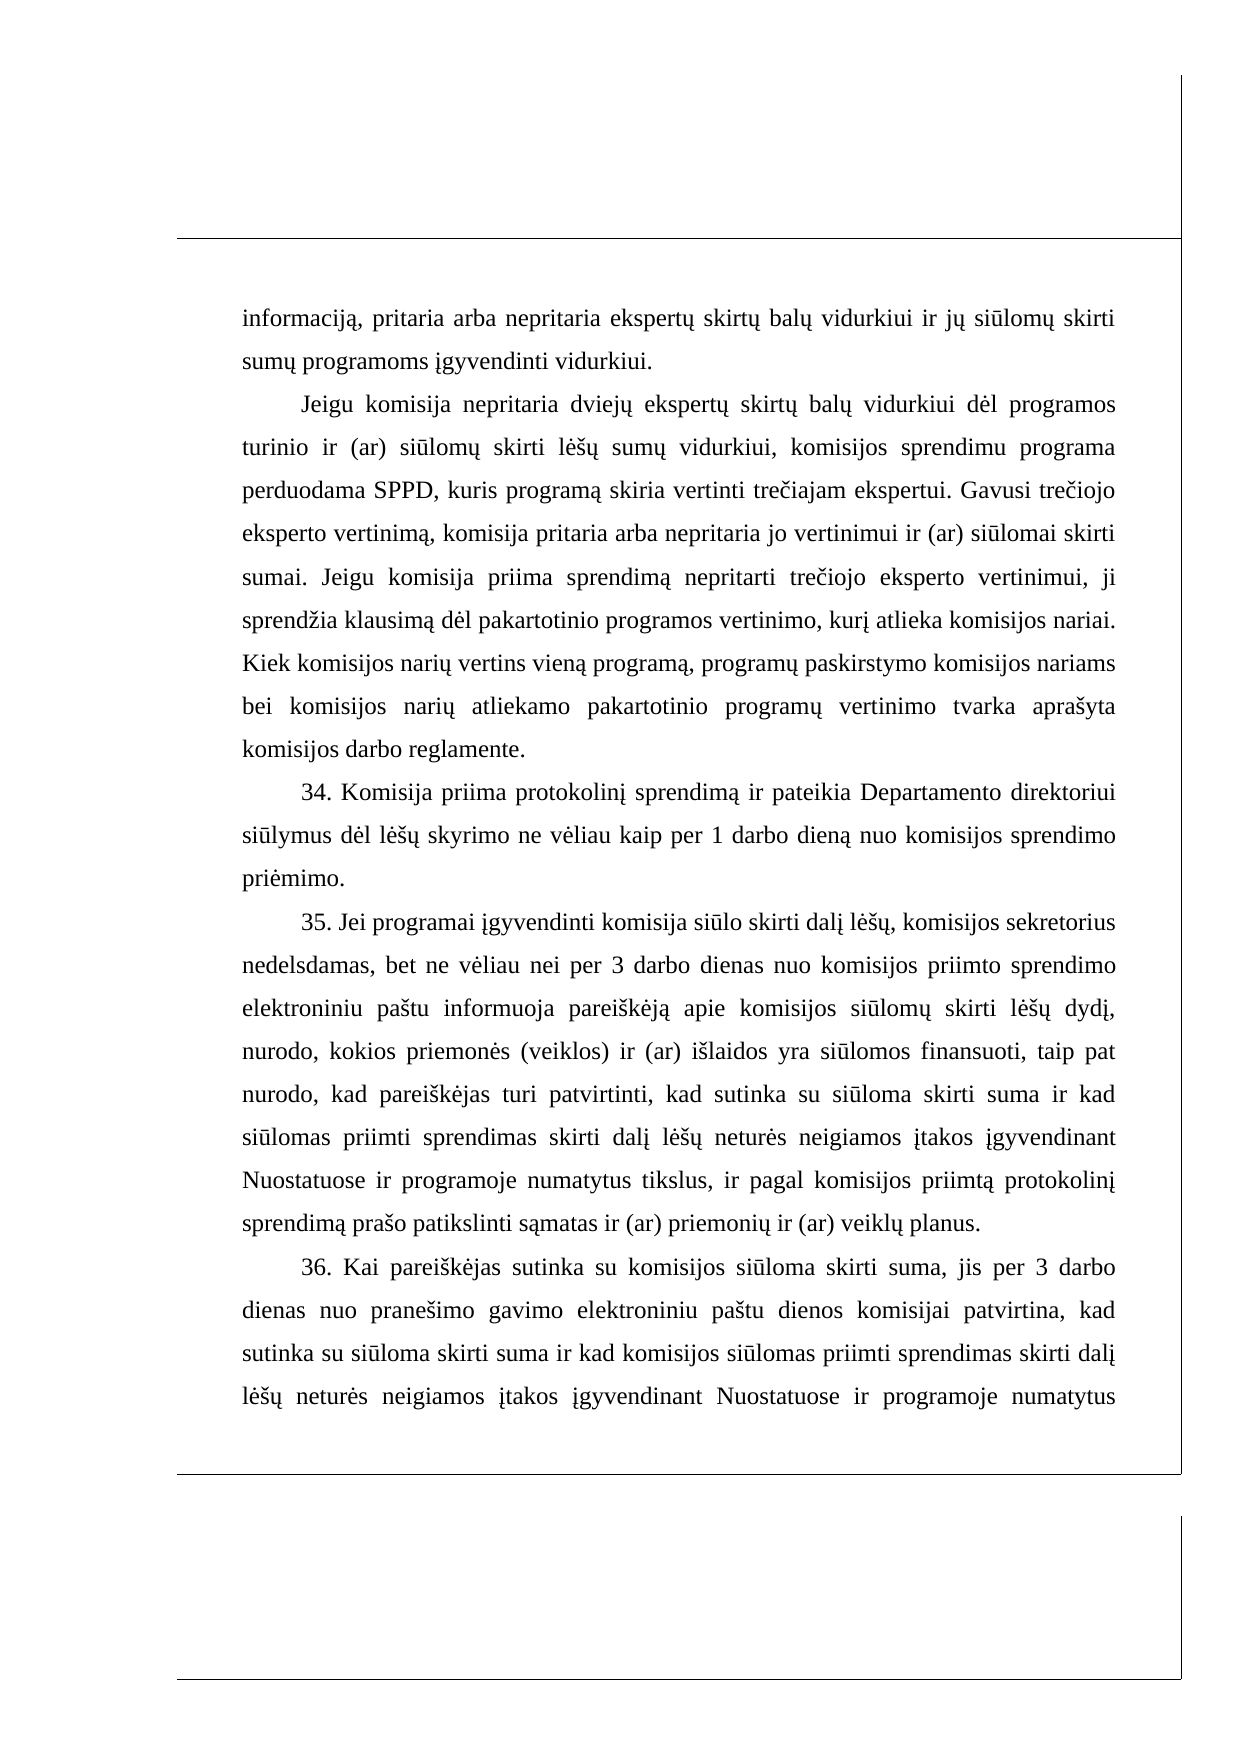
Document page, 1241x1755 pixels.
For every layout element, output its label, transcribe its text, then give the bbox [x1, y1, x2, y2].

text 33. Komisijos posėdžio metu komisija, atsižvelgdama į ekspertų vertinimus, išvadas bei siūlymus dėl programų finansavimo ir įvertinusi SPPD programų vertinimo suvestinėje pateiktus duomenis bei kitą su programomis, jų vertinimu susijusią informaciją, pritaria arba nepritaria ekspertų skirtų balų vidurkiui ir jų siūlomų skirti sumų programoms įgyvendinti vidurkiui. [177, 238, 1181, 324]
text Jeigu komisija nepritaria dviejų ekspertų skirtų balų vidurkiui dėl programos turinio ir (ar) siūlomų skirti lėšų sumų vidurkiui, komisijos sprendimu programa perduodama SPPD, kuris programą skiria vertinti trečiajam ekspertui. Gavusi trečiojo eksperto vertinimą, komisija pritaria arba nepritaria jo vertinimui ir (ar) siūlomai skirti sumai. Jeigu komisija priima sprendimą nepritarti trečiojo eksperto vertinimui, ji sprendžia klausimą dėl pakartotinio programos vertinimo, kurį atlieka komisijos nariai. Kiek komisijos narių vertins vieną programą, programų paskirstymo komisijos nariams bei komisijos narių atliekamo pakartotinio programų vertinimo tvarka aprašyta komisijos darbo reglamente. [177, 324, 1181, 713]
text 35. Jei programai įgyvendinti komisija siūlo skirti dalį lėšų, komisijos sekretorius nedelsdamas, bet ne vėliau nei per 3 darbo dienas nuo komisijos priimto sprendimo elektroniniu paštu informuoja pareiškėją apie komisijos siūlomų skirti lėšų dydį, nurodo, kokios priemonės (veiklos) ir (ar) išlaidos yra siūlomos finansuoti, taip pat nurodo, kad pareiškėjas turi patvirtinti, kad sutinka su siūloma skirti suma ir kad siūlomas priimti sprendimas skirti dalį lėšų neturės neigiamos įtakos įgyvendinant Nuostatuose ir programoje numatytus tikslus, ir pagal komisijos priimtą protokolinį sprendimą prašo patikslinti sąmatas ir (ar) priemonių ir (ar) veiklų planus. [177, 842, 1181, 1187]
text 36. Kai pareiškėjas sutinka su komisijos siūloma skirti suma, jis per 3 darbo dienas nuo pranešimo gavimo elektroniniu paštu dienos komisijai patvirtina, kad sutinka su siūloma skirti suma ir kad komisijos siūlomas priimti sprendimas skirti dalį lėšų neturės neigiamos įtakos įgyvendinant Nuostatuose ir programoje numatytus tikslus, ir, atsižvelgdamas į komisijos rašte pateiktus nurodymus, pateikia patikslintą sąmatą (-as) ir (ar) priemonių ir (ar) veiklų planą (-us). [177, 1187, 1181, 1474]
text 34. Komisija priima protokolinį sprendimą ir pateikia Departamento direktoriui siūlymus dėl lėšų skyrimo ne vėliau kaip per 1 darbo dieną nuo komisijos sprendimo priėmimo. [177, 713, 1181, 842]
